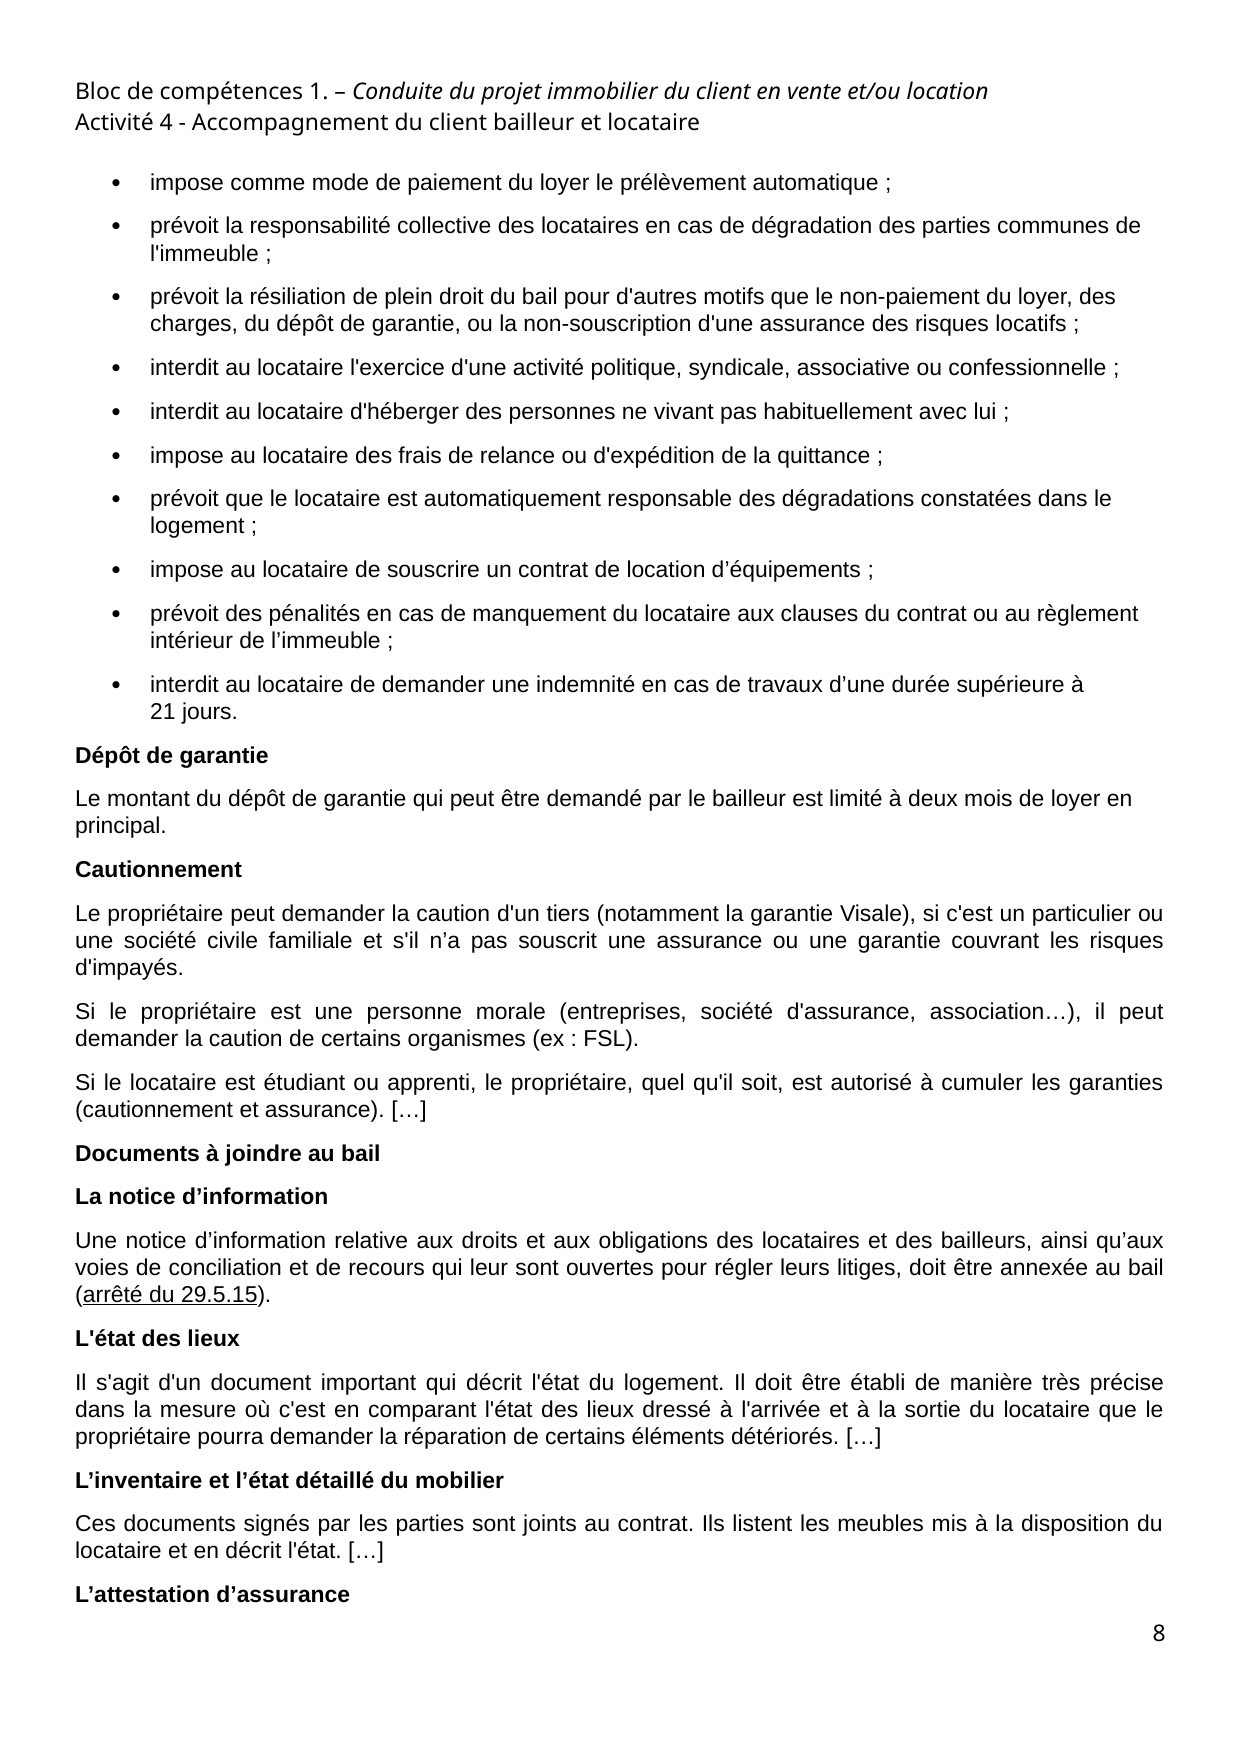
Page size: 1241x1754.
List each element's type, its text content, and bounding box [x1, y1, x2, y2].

list impose au locataire des frais de relance ou d'expédition de la quittance ; [112, 442, 1165, 468]
list interdit au locataire d'héberger des personnes ne vivant pas habituellement avec lui ; [112, 398, 1165, 424]
list impose au locataire de souscrire un contrat de location d’équipements ; [112, 556, 1165, 583]
text Si le locataire est étudiant ou apprenti, le propriétaire, quel qu'il soit, est autorisé à cumuler les garanties (cautionnement et assurance). […] [75, 1069, 1165, 1122]
text L’inventaire et l’état détaillé du mobilier [75, 1467, 1165, 1493]
list impose comme mode de paiement du loyer le prélèvement automatique ; [112, 169, 1165, 195]
text La notice d’information [75, 1183, 1165, 1210]
text Le montant du dépôt de garantie qui peut être demandé par le bailleur est limité à deux mois de loyer en principal. [75, 785, 1165, 839]
list interdit au locataire l'exercice d'une activité politique, syndicale, associative ou confessionnelle ; [112, 354, 1165, 381]
text Documents à joindre au bail [75, 1139, 1165, 1166]
text L'état des lieux [75, 1325, 1165, 1351]
list prévoit la résiliation de plein droit du bail pour d'autres motifs que le non-paiement du loyer, des charges, du dépôt de garantie, ou la non-souscription d'une assurance des risques locatifs ; [112, 283, 1165, 337]
text Une notice d’information relative aux droits et aux obligations des locataires et des bailleurs, ainsi qu’aux voies de conciliation et de recours qui leur sont ouvertes pour régler leurs litiges, doit être annexée au bail (arrêté du 29.5.15). [75, 1227, 1165, 1308]
text L’attestation d’assurance [75, 1581, 1165, 1608]
list interdit au locataire de demander une indemnité en cas de travaux d’une durée supérieure à 21 jours. [112, 671, 1165, 724]
text Si le propriétaire est une personne morale (entreprises, société d'assurance, association…), il peut demander la caution de certains organismes (ex : FSL). [75, 998, 1165, 1051]
text Il s'agit d'un document important qui décrit l'état du logement. Il doit être établi de manière très précise dans la mesure où c'est en comparant l'état des lieux dressé à l'arrivée et à la sortie du locataire que le propriétaire pourra demander la réparation de certains éléments détériorés. […] [75, 1369, 1165, 1449]
list prévoit des pénalités en cas de manquement du locataire aux clauses du contrat ou au règlement intérieur de l’immeuble ; [112, 600, 1165, 653]
text Dépôt de garantie [75, 742, 1165, 768]
text Ces documents signés par les parties sont joints au contrat. Ils listent les meubles mis à la disposition du locataire et en décrit l'état. […] [75, 1510, 1165, 1564]
text Cautionnement [75, 856, 1165, 883]
text Le propriétaire peut demander la caution d'un tiers (notamment la garantie Visale), si c'est un particulier ou une société civile familiale et s'il n’a pas souscrit une assurance ou une garantie couvrant les risques d'impayés. [75, 900, 1165, 981]
list prévoit que le locataire est automatiquement responsable des dégradations constatées dans le logement ; [112, 485, 1165, 539]
list prévoit la responsabilité collective des locataires en cas de dégradation des parties communes de l'immeuble ; [112, 212, 1165, 266]
